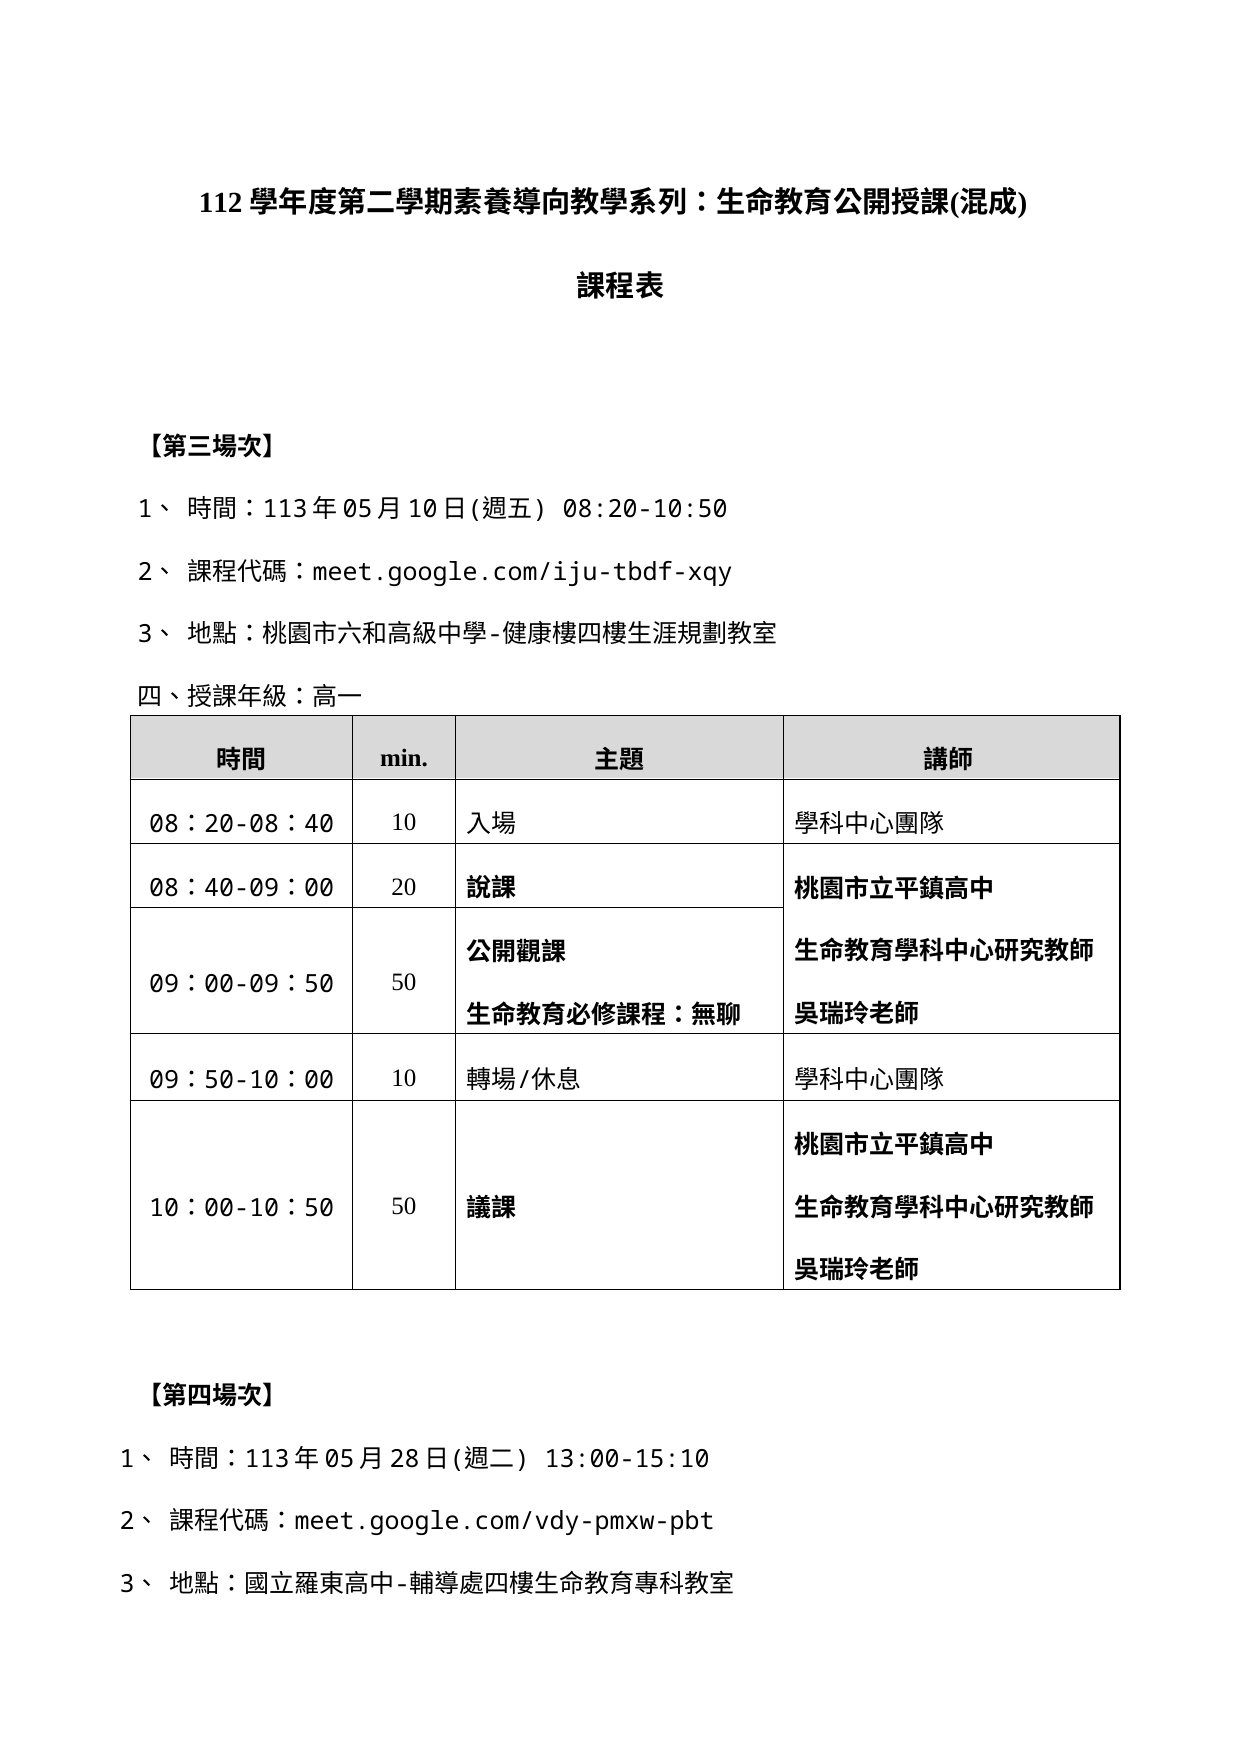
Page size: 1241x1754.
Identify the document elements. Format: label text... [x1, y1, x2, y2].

text 112 學年度第二學期素養導向教學系列：生命教育公開授課(混成) [75, 158, 1165, 221]
list 地點：桃園市六和高級中學-健康樓四樓生涯規劃教室 [137, 590, 1165, 652]
table_cell 說課 [456, 844, 783, 907]
list 地點：國立羅東高中-輔導處四樓生命教育專科教室 [119, 1539, 1165, 1602]
table_header 講師 [784, 716, 1119, 778]
table_cell 08：40-09：00 [131, 844, 352, 907]
table_cell 09：50-10：00 [131, 1034, 352, 1100]
list 課程代碼：meet.google.com/vdy-pmxw-pbt [119, 1477, 1165, 1539]
list 時間：113年05月10日(週五) 08:20-10:50 [137, 465, 1165, 527]
text 課程表 [75, 242, 1165, 304]
table_cell 入場 [456, 780, 783, 843]
table_cell 09：00-09：50 [131, 908, 352, 1033]
table_header 時間 [131, 716, 352, 778]
table_cell 10 [353, 780, 455, 843]
text 【第三場次】 [137, 402, 1165, 465]
table_header min. [353, 716, 455, 778]
table_cell 桃園市立平鎮高中 生命教育學科中心研究教師 吳瑞玲老師 [784, 1101, 1119, 1288]
text 【第四場次】 [137, 1352, 1165, 1414]
table_cell 公開觀課 生命教育必修課程：無聊 [456, 908, 783, 1033]
table_cell 10 [353, 1034, 455, 1100]
table_cell 50 [353, 908, 455, 1033]
table_cell 50 [353, 1101, 455, 1288]
table_cell 議課 [456, 1101, 783, 1288]
list 課程代碼：meet.google.com/iju-tbdf-xqy [137, 527, 1165, 590]
table_cell 20 [353, 844, 455, 907]
table_cell 08：20-08：40 [131, 780, 352, 843]
table_cell 10：00-10：50 [131, 1101, 352, 1288]
table_cell 桃園市立平鎮高中 生命教育學科中心研究教師 吳瑞玲老師 [784, 844, 1119, 1033]
table_header 主題 [456, 716, 783, 778]
table_cell 學科中心團隊 [784, 1034, 1119, 1100]
list 時間：113年05月28日(週二) 13:00-15:10 [119, 1414, 1165, 1477]
table_cell 轉場/休息 [456, 1034, 783, 1100]
text 四、授課年級：高一 [137, 652, 1165, 715]
table_cell 學科中心團隊 [784, 780, 1119, 843]
